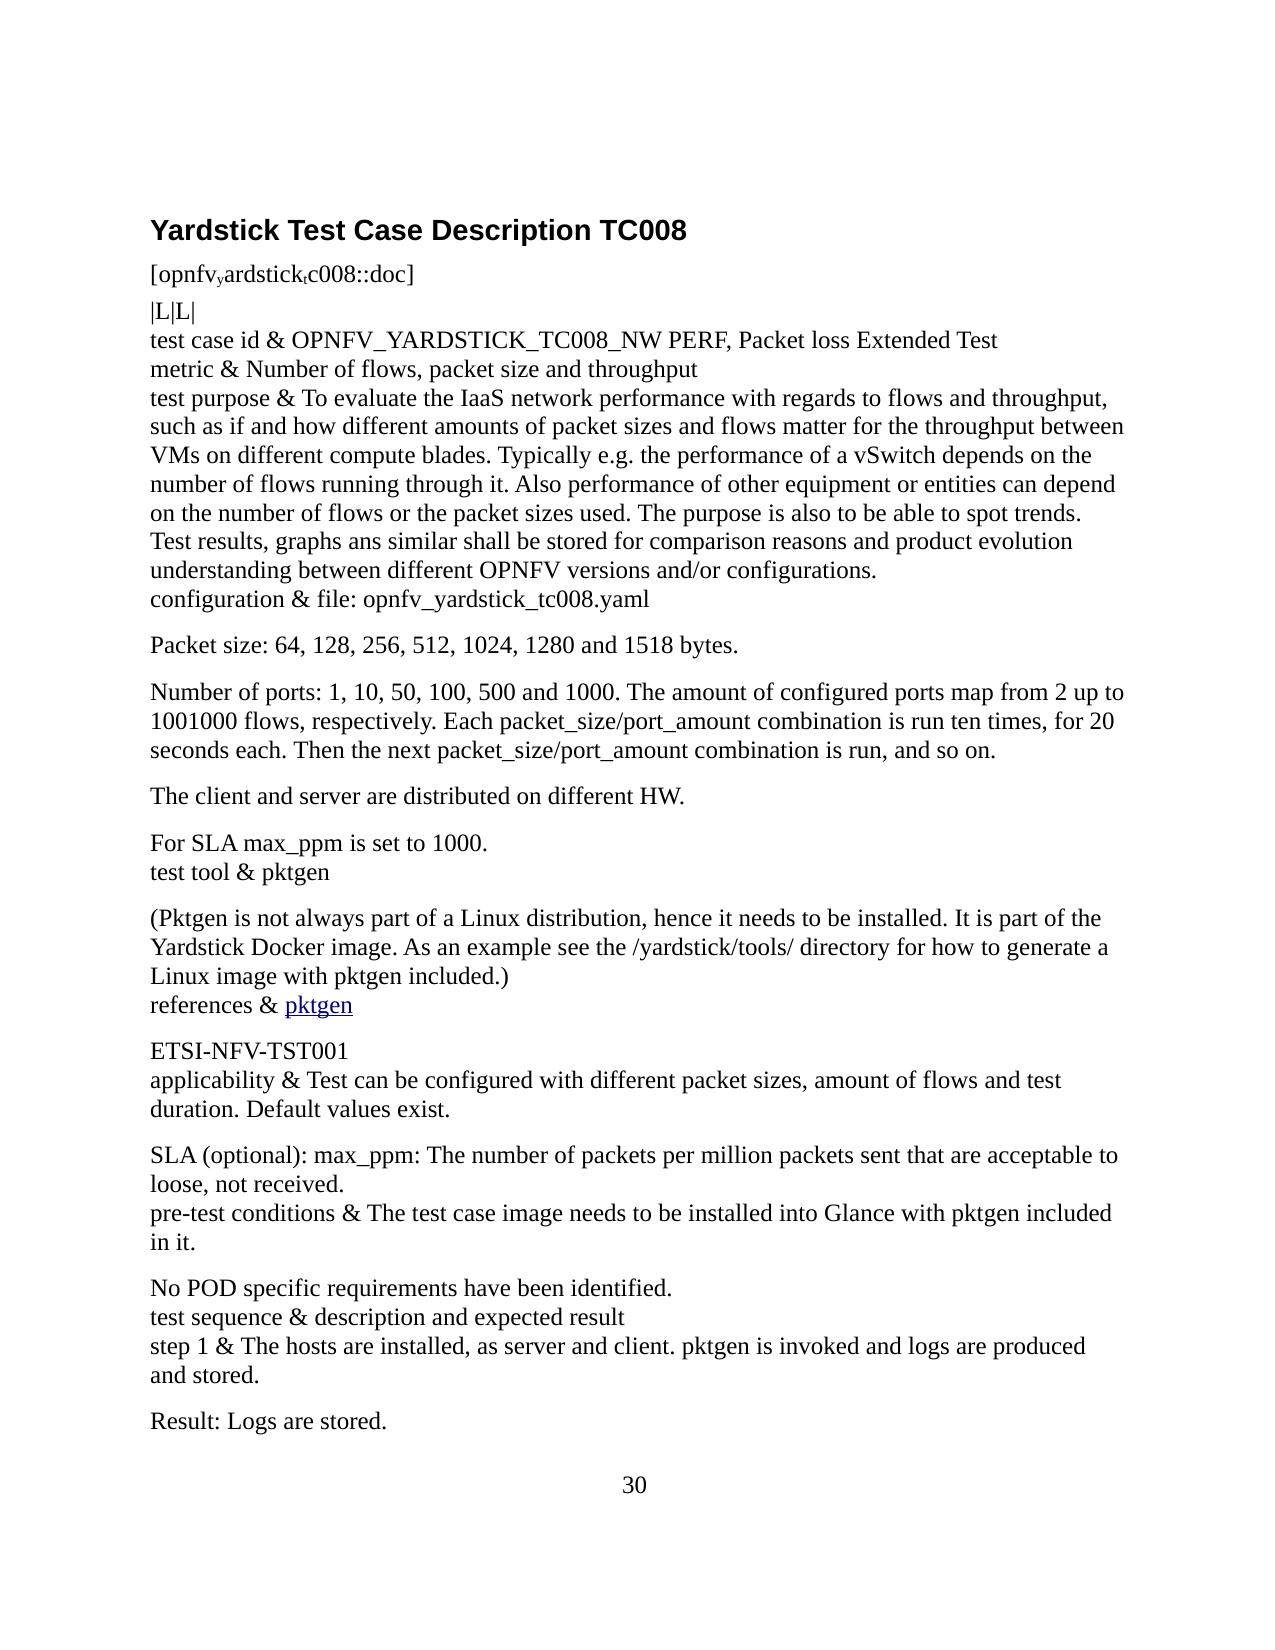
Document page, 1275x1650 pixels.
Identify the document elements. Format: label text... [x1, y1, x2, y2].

text Packet size: 64, 128, 256, 512, 1024, 1280 and 1518 bytes. [150, 631, 1125, 659]
text For SLA max_ppm is set to 1000. test tool & pktgen [150, 828, 1125, 886]
text Number of ports: 1, 10, 50, 100, 500 and 1000. The amount of configured ports map from 2 up to 1001000 flows, respectively. Each packet_size/port_amount combination is run ten times, for 20 seconds each. Then the next packet_size/port_amount combination is run, and so on. [150, 677, 1125, 763]
text [opnfvyardsticktc008::doc] [150, 259, 1125, 287]
text [150, 150, 1125, 179]
text ETSI-NFV-TST001 applicability & Test can be configured with different packet sizes, amount of flows and test duration. Default values exist. [150, 1036, 1125, 1123]
text SLA (optional): max_ppm: The number of packets per million packets sent that are acceptable to loose, not received. pre-test conditions & The test case image needs to be installed into Glance with pktgen included in it. [150, 1141, 1125, 1256]
text No POD specific requirements have been identified. test sequence & description and expected result step 1 & The hosts are installed, as server and client. pktgen is invoked and logs are produced and stored. [150, 1273, 1125, 1388]
text (Pktgen is not always part of a Linux distribution, hence it needs to be installed. It is part of the Yardstick Docker image. As an example see the /yardstick/tools/ directory for how to generate a Linux image with pktgen included.) references & pktgen [150, 903, 1125, 1018]
text The client and server are distributed on different HW. [150, 781, 1125, 810]
text Result: Logs are stored. [150, 1406, 1125, 1435]
subtitle Yardstick Test Case Description TC008 [150, 213, 1125, 246]
text |L|L| test case id & OPNFV_YARDSTICK_TC008_NW PERF, Packet loss Extended Test metric & Number of flows, packet size and throughput test purpose & To evaluate the IaaS network performance with regards to flows and throughput, such as if and how different amounts of packet sizes and flows matter for the throughput between VMs on different compute blades. Typically e.g. the performance of a vSwitch depends on the number of flows running through it. Also performance of other equipment or entities can depend on the number of flows or the packet sizes used. The purpose is also to be able to spot trends. Test results, graphs ans similar shall be stored for comparison reasons and product evolution understanding between different OPNFV versions and/or configurations. configuration & file: opnfv_yardstick_tc008.yaml [150, 296, 1125, 613]
